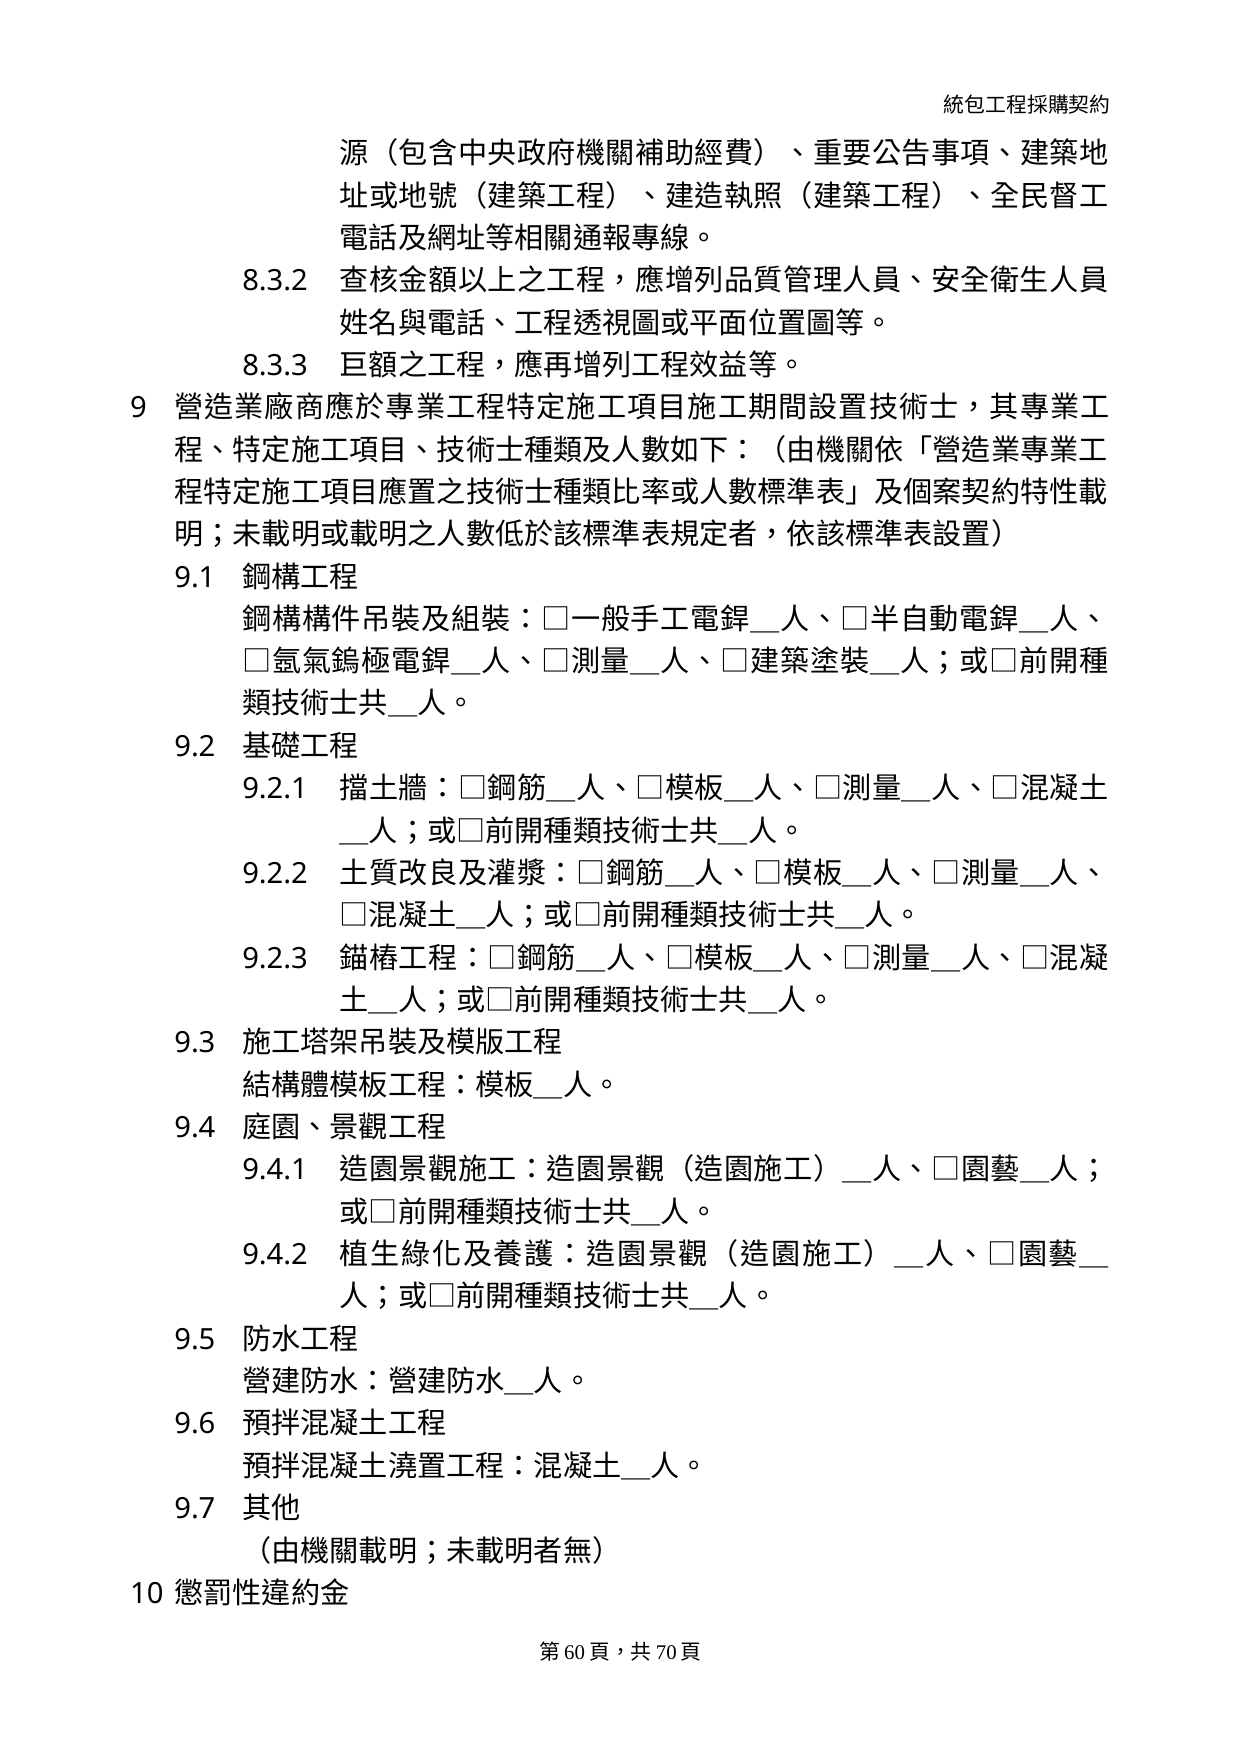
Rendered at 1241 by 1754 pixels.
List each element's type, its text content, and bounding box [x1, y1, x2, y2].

list 造園景觀施工：造園景觀（造園施工）＿人、□園藝＿人；或□前開種類技術士共＿人。 [242, 1146, 1110, 1231]
list 其他 [174, 1485, 1110, 1527]
list 巨額之工程，應再增列工程效益等。 [242, 341, 1110, 384]
list 懲罰性違約金 [130, 1569, 1110, 1612]
text （由機關載明；未載明者無） [242, 1527, 1110, 1569]
list 土質改良及灌漿：□鋼筋＿人、□模板＿人、□測量＿人、□混凝土＿人；或□前開種類技術士共＿人。 [242, 849, 1110, 934]
text 營建防水：營建防水＿人。 [242, 1358, 1110, 1400]
list 營造業廠商應於專業工程特定施工項目施工期間設置技術士，其專業工程、特定施工項目、技術士種類及人數如下：（由機關依「營造業專業工程特定施工項目應置之技術士種類比率或人數標準表」及個案契約特性載明；未載明或載明之人數低於該標準表規定者，依該標準表設置） [130, 384, 1110, 553]
list 預拌混凝土工程 [174, 1400, 1110, 1442]
list 植生綠化及養護：造園景觀（造園施工）＿人、□園藝＿人；或□前開種類技術士共＿人。 [242, 1231, 1110, 1315]
list 施工塔架吊裝及模版工程 [174, 1019, 1110, 1061]
list 查核金額以上之工程，應增列品質管理人員、安全衛生人員姓名與電話、工程透視圖或平面位置圖等。 [242, 257, 1110, 341]
list 基礎工程 [174, 722, 1110, 765]
list 庭園、景觀工程 [174, 1103, 1110, 1146]
list 防水工程 [174, 1315, 1110, 1358]
text 結構體模板工程：模板＿人。 [242, 1061, 1110, 1103]
text 鋼構構件吊裝及組裝：□一般手工電銲＿人、□半自動電銲＿人、□氬氣鎢極電銲＿人、□測量＿人、□建築塗裝＿人；或□前開種類技術士共＿人。 [242, 596, 1110, 722]
text 預拌混凝土澆置工程：混凝土＿人。 [242, 1442, 1110, 1485]
list 擋土牆：□鋼筋＿人、□模板＿人、□測量＿人、□混凝土＿人；或□前開種類技術士共＿人。 [242, 765, 1110, 849]
list 鋼構工程 [174, 553, 1110, 596]
list 源（包含中央政府機關補助經費）、重要公告事項、建築地址或地號（建築工程）、建造執照（建築工程）、全民督工電話及網址等相關通報專線。 [242, 130, 1110, 257]
list 錨樁工程：□鋼筋＿人、□模板＿人、□測量＿人、□混凝土＿人；或□前開種類技術士共＿人。 [242, 934, 1110, 1019]
